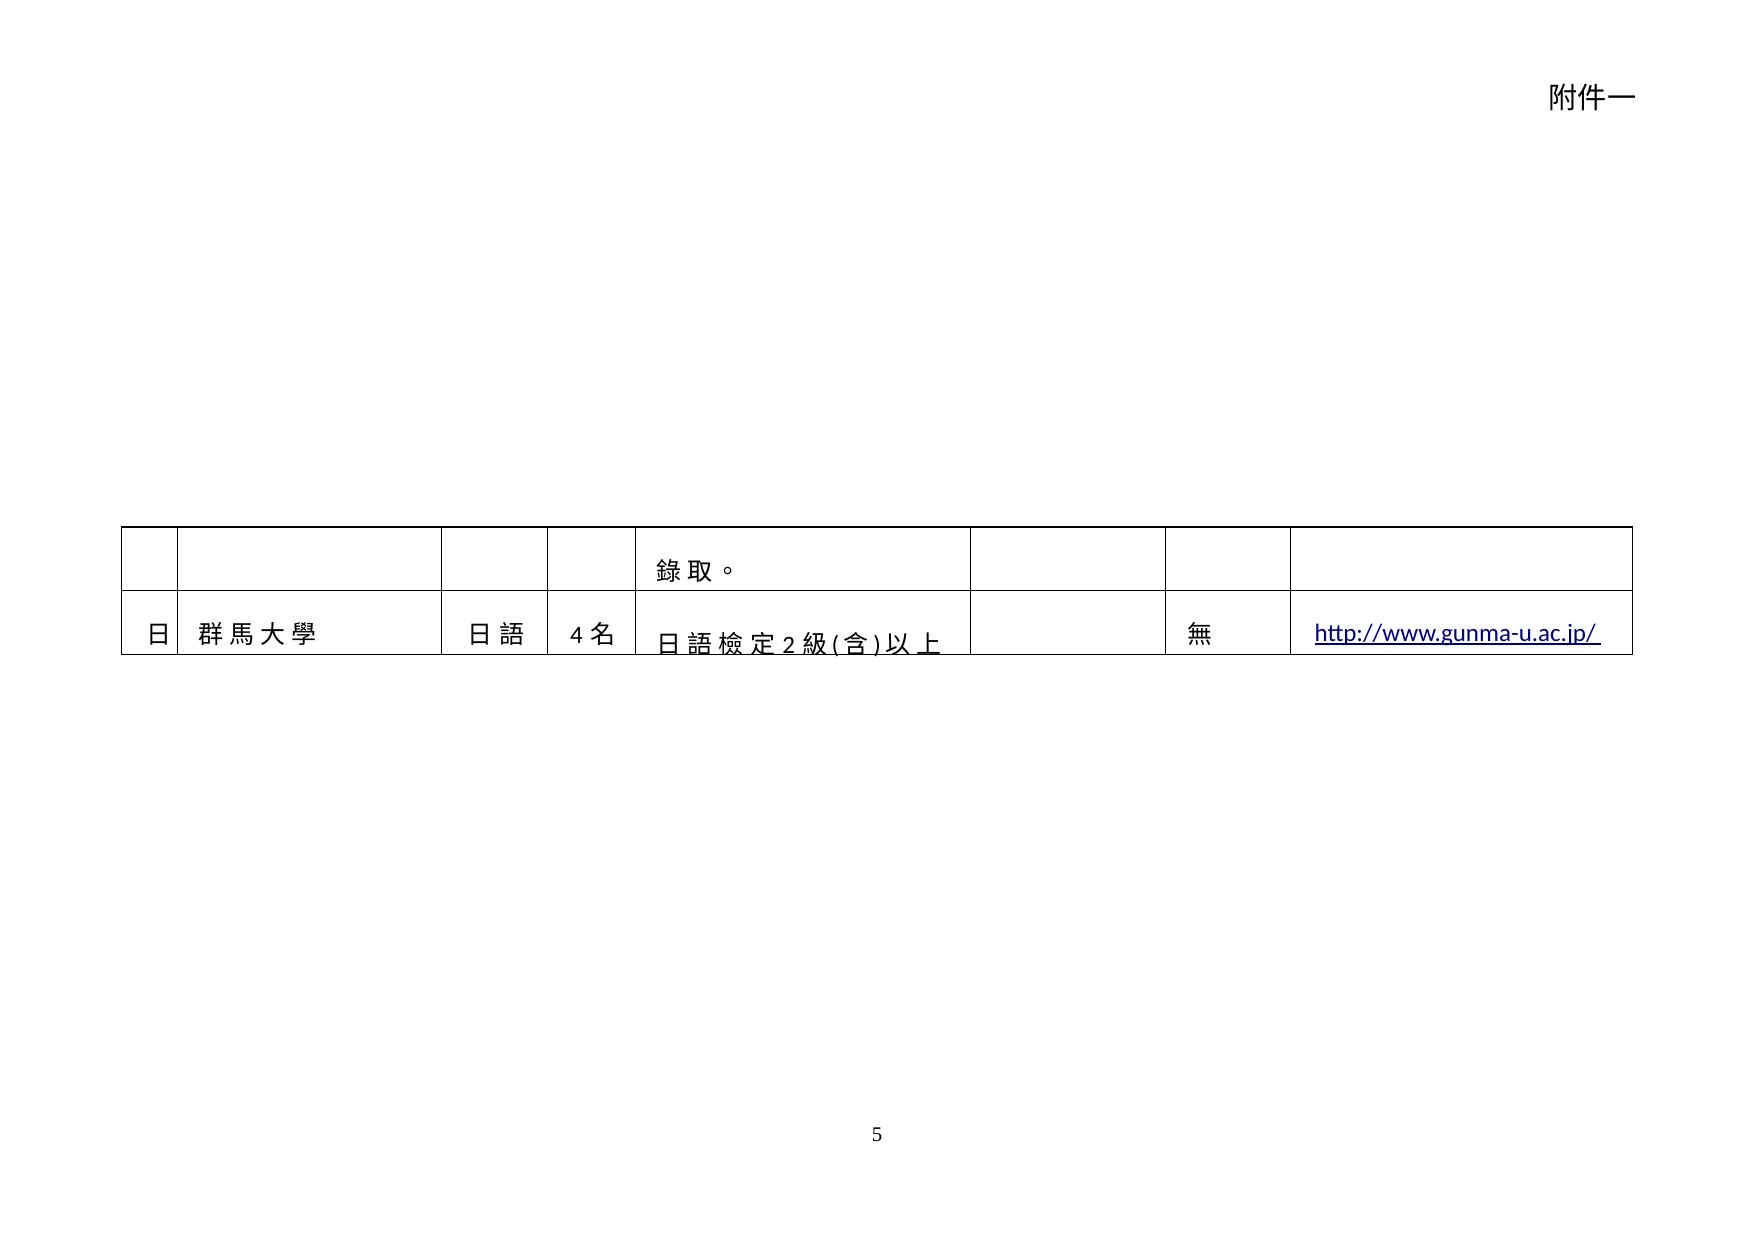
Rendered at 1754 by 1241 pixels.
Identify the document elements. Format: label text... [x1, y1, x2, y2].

table_cell 群馬大學 [178, 591, 441, 653]
table_cell 錄取。 [636, 528, 970, 590]
table_cell 日語 [442, 591, 547, 653]
table_cell 日語檢定2級(含)以上 [636, 591, 970, 653]
table_cell [442, 528, 547, 590]
table_cell [1166, 528, 1290, 590]
table_cell [971, 528, 1165, 590]
table_cell [971, 591, 1165, 653]
table_cell 4名 [548, 591, 635, 653]
table_cell http://www.gunma-u.ac.jp/ [1291, 591, 1632, 653]
table_cell [178, 528, 441, 590]
table_cell [122, 528, 177, 590]
table_cell 日 [122, 591, 177, 653]
table_cell [1291, 528, 1632, 590]
table_cell [548, 528, 635, 590]
table_cell 無 [1166, 591, 1290, 653]
